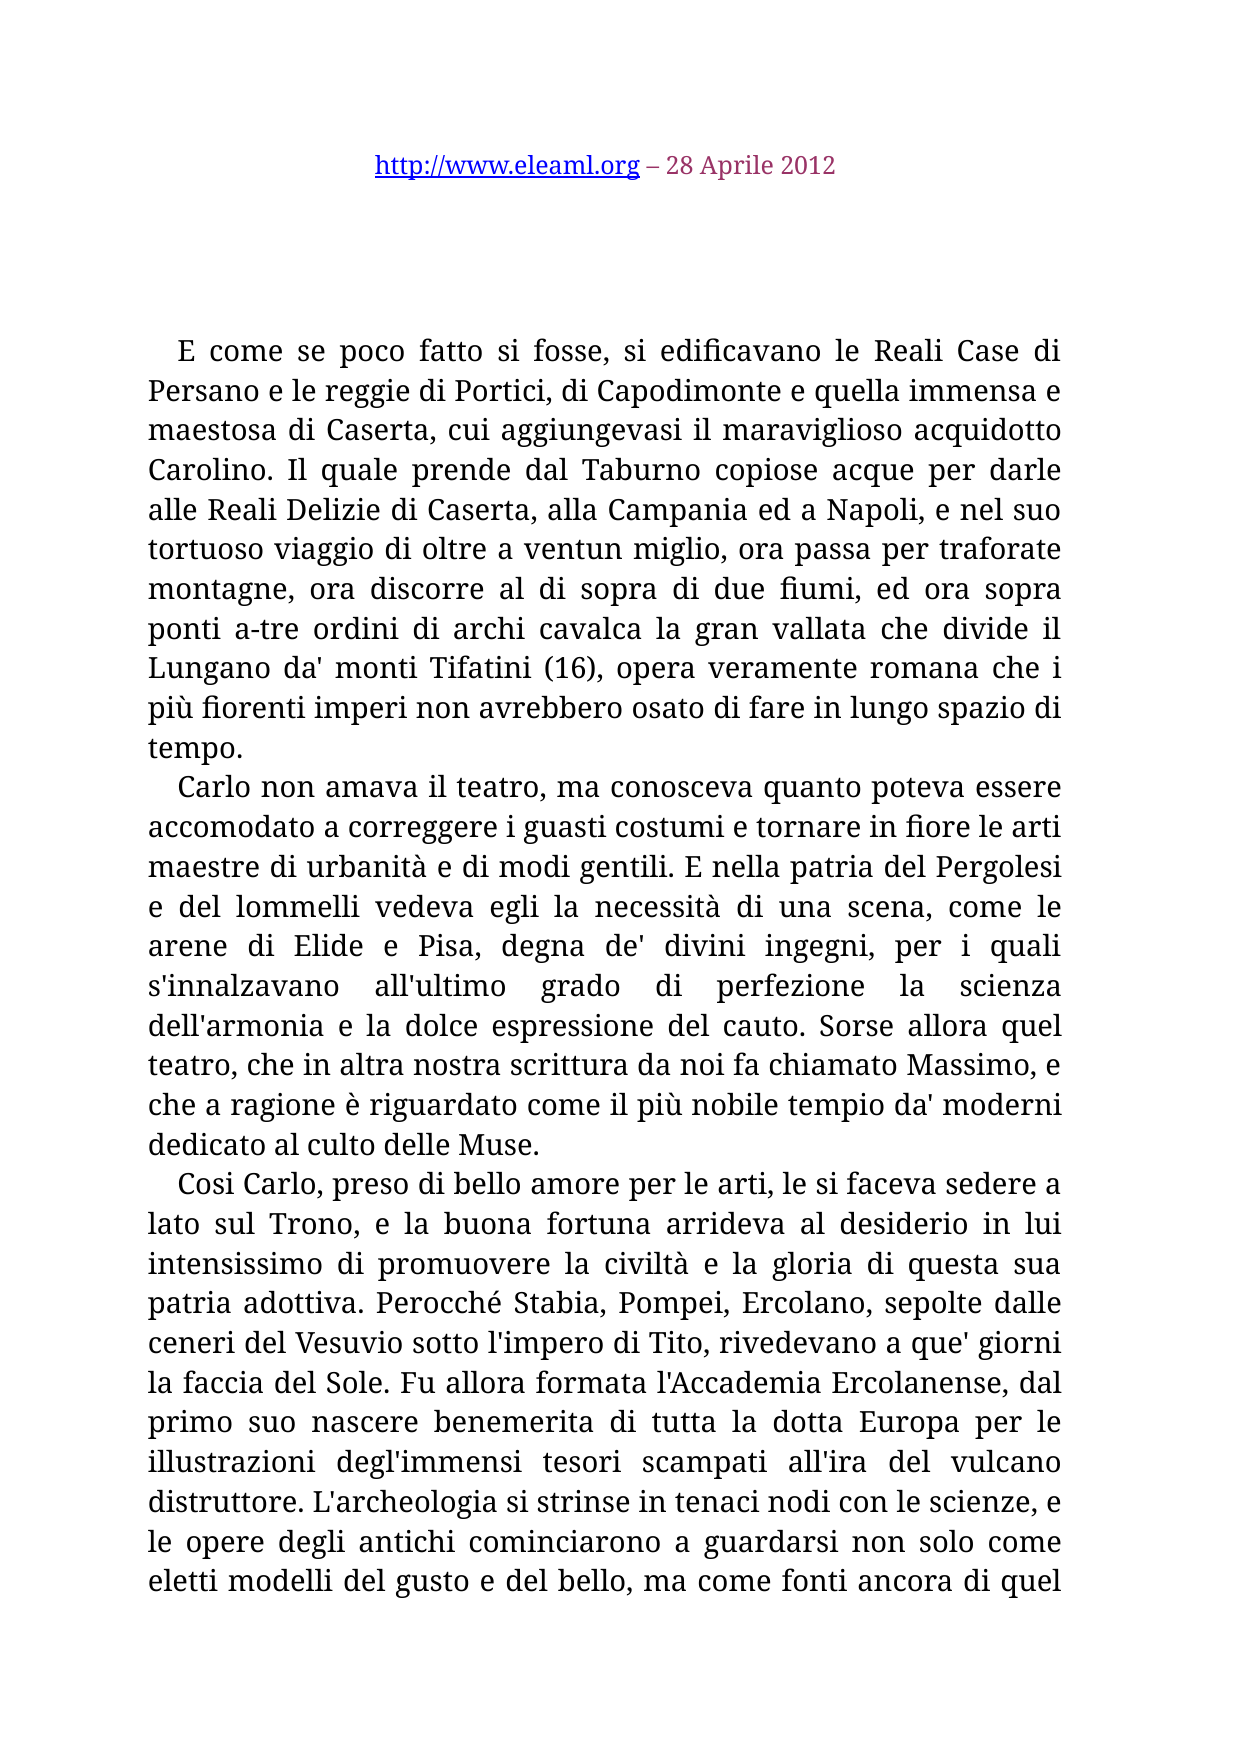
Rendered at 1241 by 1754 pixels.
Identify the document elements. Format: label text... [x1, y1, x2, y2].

text Cosi Carlo, preso di bello amore per le arti, le si faceva sedere a lato sul Trono, e la buona fortuna arrideva al desiderio in lui intensissimo di promuovere la civiltà e la gloria di questa sua patria adottiva. Perocché Stabia, Pompei, Ercolano, sepolte dalle ceneri del Vesuvio sotto l'impero di Tito, rivedevano a que' giorni la faccia del Sole. Fu allora formata l'Accademia Ercolanense, dal primo suo nascere benemerita di tutta la dotta Europa per le illustrazioni degl'immensi tesori scampati all'ira del vulcano distruttore. L'archeologia si strinse in tenaci nodi con le scienze, e le opere degli antichi cominciarono a guardarsi non solo come eletti modelli del gusto e del bello, ma come fonti ancora di quel [148, 1164, 1063, 1600]
text Carlo non amava il teatro, ma conosceva quanto poteva essere accomodato a correggere i guasti costumi e tornare in fiore le arti maestre di urbanità e di modi gentili. E nella patria del Pergolesi e del lommelli vedeva egli la necessità di una scena, come le arene di Elide e Pisa, degna de' divini ingegni, per i quali s'innalzavano all'ultimo grado di perfezione la scienza dell'armonia e la dolce espressione del cauto. Sorse allora quel teatro, che in altra nostra scrittura da noi fa chiamato Massimo, e che a ragione è riguardato come il più nobile tempio da' moderni dedicato al culto delle Muse. [148, 767, 1063, 1164]
text E come se poco fatto si fosse, si edificavano le Reali Case di Persano e le reggie di Portici, di Capodimonte e quella immensa e maestosa di Caserta, cui aggiungevasi il maraviglioso acquidotto Carolino. Il quale prende dal Taburno copiose acque per darle alle Reali Delizie di Caserta, alla Campania ed a Napoli, e nel suo tortuoso viaggio di oltre a ventun miglio, ora passa per traforate montagne, ora discorre al di sopra di due fiumi, ed ora sopra ponti a-tre ordini di archi cavalca la gran vallata che divide il Lungano da' monti Tifatini (16), opera veramente romana che i più fiorenti imperi non avrebbero osato di fare in lungo spazio di tempo. [148, 330, 1063, 767]
